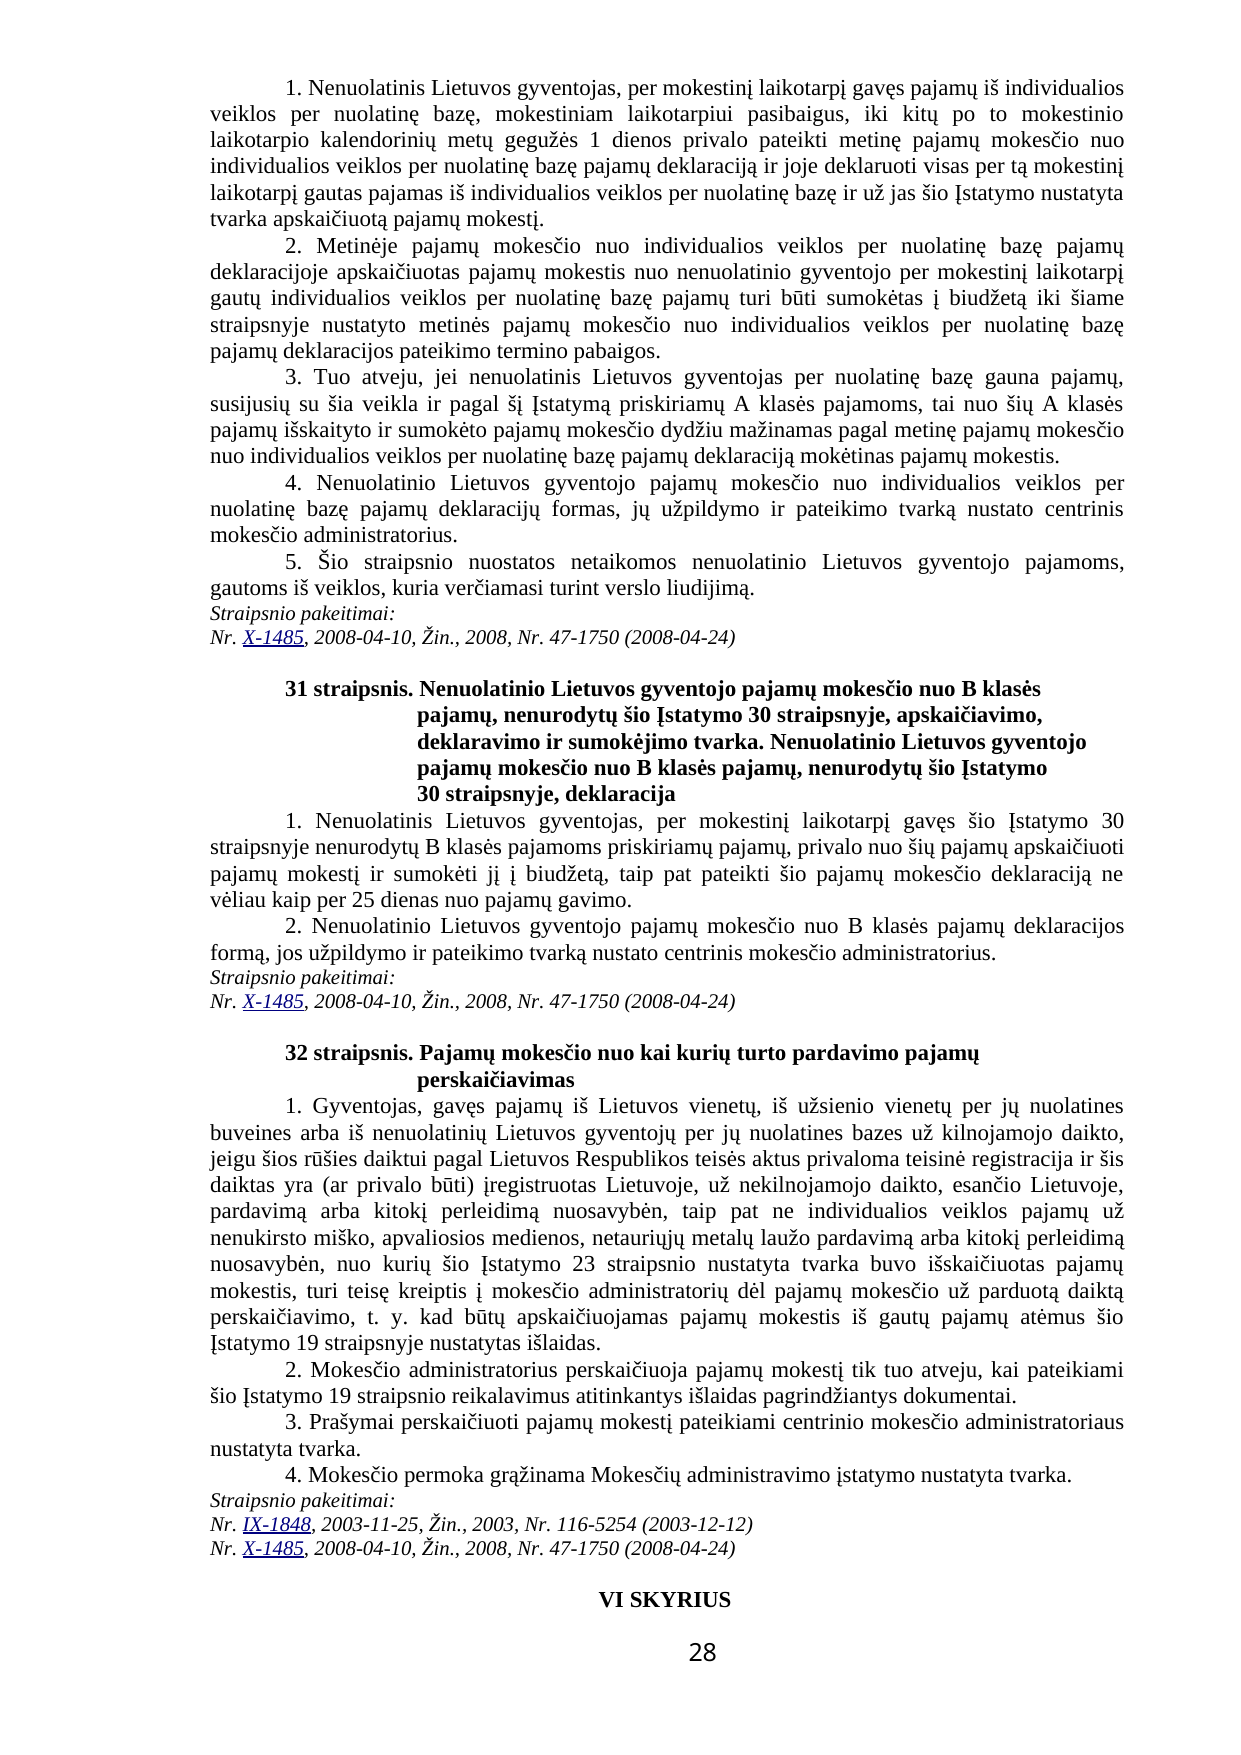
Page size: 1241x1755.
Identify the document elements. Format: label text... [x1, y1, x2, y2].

text pajamų mokesčio nuo B klasės pajamų, nenurodytų šio Įstatymo [417, 754, 1126, 781]
text 2. Metinėje pajamų mokesčio nuo individualios veiklos per nuolatinę bazę pajamų deklaracijoje apskaičiuotas pajamų mokestis nuo nenuolatinio gyventojo per mokestinį laikotarpį gautų individualios veiklos per nuolatinę bazę pajamų turi būti sumokėtas į biudžetą iki šiame straipsnyje nustatyto metinės pajamų mokesčio nuo individualios veiklos per nuolatinę bazę pajamų deklaracijos pateikimo termino pabaigos. [210, 232, 1126, 363]
text 4. Nenuolatinio Lietuvos gyventojo pajamų mokesčio nuo individualios veiklos per nuolatinę bazę pajamų deklaracijų formas, jų užpildymo ir pateikimo tvarką nustato centrinis mokesčio administratorius. [210, 469, 1126, 548]
text Nr. IX-1848, 2003-11-25, Žin., 2003, Nr. 116-5254 (2003-12-12) [210, 1512, 1126, 1536]
text 3. Tuo atveju, jei nenuolatinis Lietuvos gyventojas per nuolatinę bazę gauna pajamų, susijusių su šia veikla ir pagal šį Įstatymą priskiriamų A klasės pajamoms, tai nuo šių A klasės pajamų išskaityto ir sumokėto pajamų mokesčio dydžiu mažinamas pagal metinę pajamų mokesčio nuo individualios veiklos per nuolatinę bazę pajamų deklaraciją mokėtinas pajamų mokestis. [210, 363, 1126, 469]
text 31 straipsnis. Nenuolatinio Lietuvos gyventojo pajamų mokesčio nuo B klasės [285, 675, 1126, 701]
text 1. Gyventojas, gavęs pajamų iš Lietuvos vienetų, iš užsienio vienetų per jų nuolatines buveines arba iš nenuolatinių Lietuvos gyventojų per jų nuolatines bazes už kilnojamojo daikto, jeigu šios rūšies daiktui pagal Lietuvos Respublikos teisės aktus privaloma teisinė registracija ir šis daiktas yra (ar privalo būti) įregistruotas Lietuvoje, už nekilnojamojo daikto, esančio Lietuvoje, pardavimą arba kitokį perleidimą nuosavybėn, taip pat ne individualios veiklos pajamų už nenukirsto miško, apvaliosios medienos, netauriųjų metalų laužo pardavimą arba kitokį perleidimą nuosavybėn, nuo kurių šio Įstatymo 23 straipsnio nustatyta tvarka buvo išskaičiuotas pajamų mokestis, turi teisę kreiptis į mokesčio administratorių dėl pajamų mokesčio už parduotą daiktą perskaičiavimo, t. y. kad būtų apskaičiuojamas pajamų mokestis iš gautų pajamų atėmus šio Įstatymo 19 straipsnyje nustatytas išlaidas. [210, 1092, 1126, 1356]
text 1. Nenuolatinis Lietuvos gyventojas, per mokestinį laikotarpį gavęs šio Įstatymo 30 straipsnyje nenurodytų B klasės pajamoms priskiriamų pajamų, privalo nuo šių pajamų apskaičiuoti pajamų mokestį ir sumokėti jį į biudžetą, taip pat pateikti šio pajamų mokesčio deklaraciją ne vėliau kaip per 25 dienas nuo pajamų gavimo. [210, 807, 1126, 912]
text 2. Mokesčio administratorius perskaičiuoja pajamų mokestį tik tuo atveju, kai pateikiami šio Įstatymo 19 straipsnio reikalavimus atitinkantys išlaidas pagrindžiantys dokumentai. [210, 1356, 1126, 1408]
text 1. Nenuolatinis Lietuvos gyventojas, per mokestinį laikotarpį gavęs pajamų iš individualios veiklos per nuolatinę bazę, mokestiniam laikotarpiui pasibaigus, iki kitų po to mokestinio laikotarpio kalendorinių metų gegužės 1 dienos privalo pateikti metinę pajamų mokesčio nuo individualios veiklos per nuolatinę bazę pajamų deklaraciją ir joje deklaruoti visas per tą mokestinį laikotarpį gautas pajamas iš individualios veiklos per nuolatinę bazę ir už jas šio Įstatymo nustatyta tvarka apskaičiuotą pajamų mokestį. [210, 73, 1126, 232]
text Nr. X-1485, 2008-04-10, Žin., 2008, Nr. 47-1750 (2008-04-24) [210, 1536, 1120, 1560]
text Straipsnio pakeitimai: [210, 965, 1126, 989]
text deklaravimo ir sumokėjimo tvarka. Nenuolatinio Lietuvos gyventojo [417, 728, 1126, 754]
text 3. Prašymai perskaičiuoti pajamų mokestį pateikiami centrinio mokesčio administratoriaus nustatyta tvarka. [210, 1408, 1126, 1461]
text Straipsnio pakeitimai: [210, 1487, 1126, 1512]
text 5. Šio straipsnio nuostatos netaikomos nenuolatinio Lietuvos gyventojo pajamoms, gautoms iš veiklos, kuria verčiamasi turint verslo liudijimą. [210, 548, 1126, 601]
text 30 straipsnyje, deklaracija [417, 781, 1126, 807]
text pajamų, nenurodytų šio Įstatymo 30 straipsnyje, apskaičiavimo, [417, 701, 1126, 728]
text 2. Nenuolatinio Lietuvos gyventojo pajamų mokesčio nuo B klasės pajamų deklaracijos formą, jos užpildymo ir pateikimo tvarką nustato centrinis mokesčio administratorius. [210, 912, 1126, 965]
text Nr. X-1485, 2008-04-10, Žin., 2008, Nr. 47-1750 (2008-04-24) [210, 989, 1120, 1013]
text VI SKYRIUS [210, 1586, 1126, 1612]
text Straipsnio pakeitimai: [210, 601, 1126, 625]
text 4. Mokesčio permoka grąžinama Mokesčių administravimo įstatymo nustatyta tvarka. [210, 1461, 1126, 1487]
text 32 straipsnis. Pajamų mokesčio nuo kai kurių turto pardavimo pajamų [285, 1039, 1126, 1066]
text perskaičiavimas [417, 1066, 1126, 1092]
text Nr. X-1485, 2008-04-10, Žin., 2008, Nr. 47-1750 (2008-04-24) [210, 625, 1120, 649]
